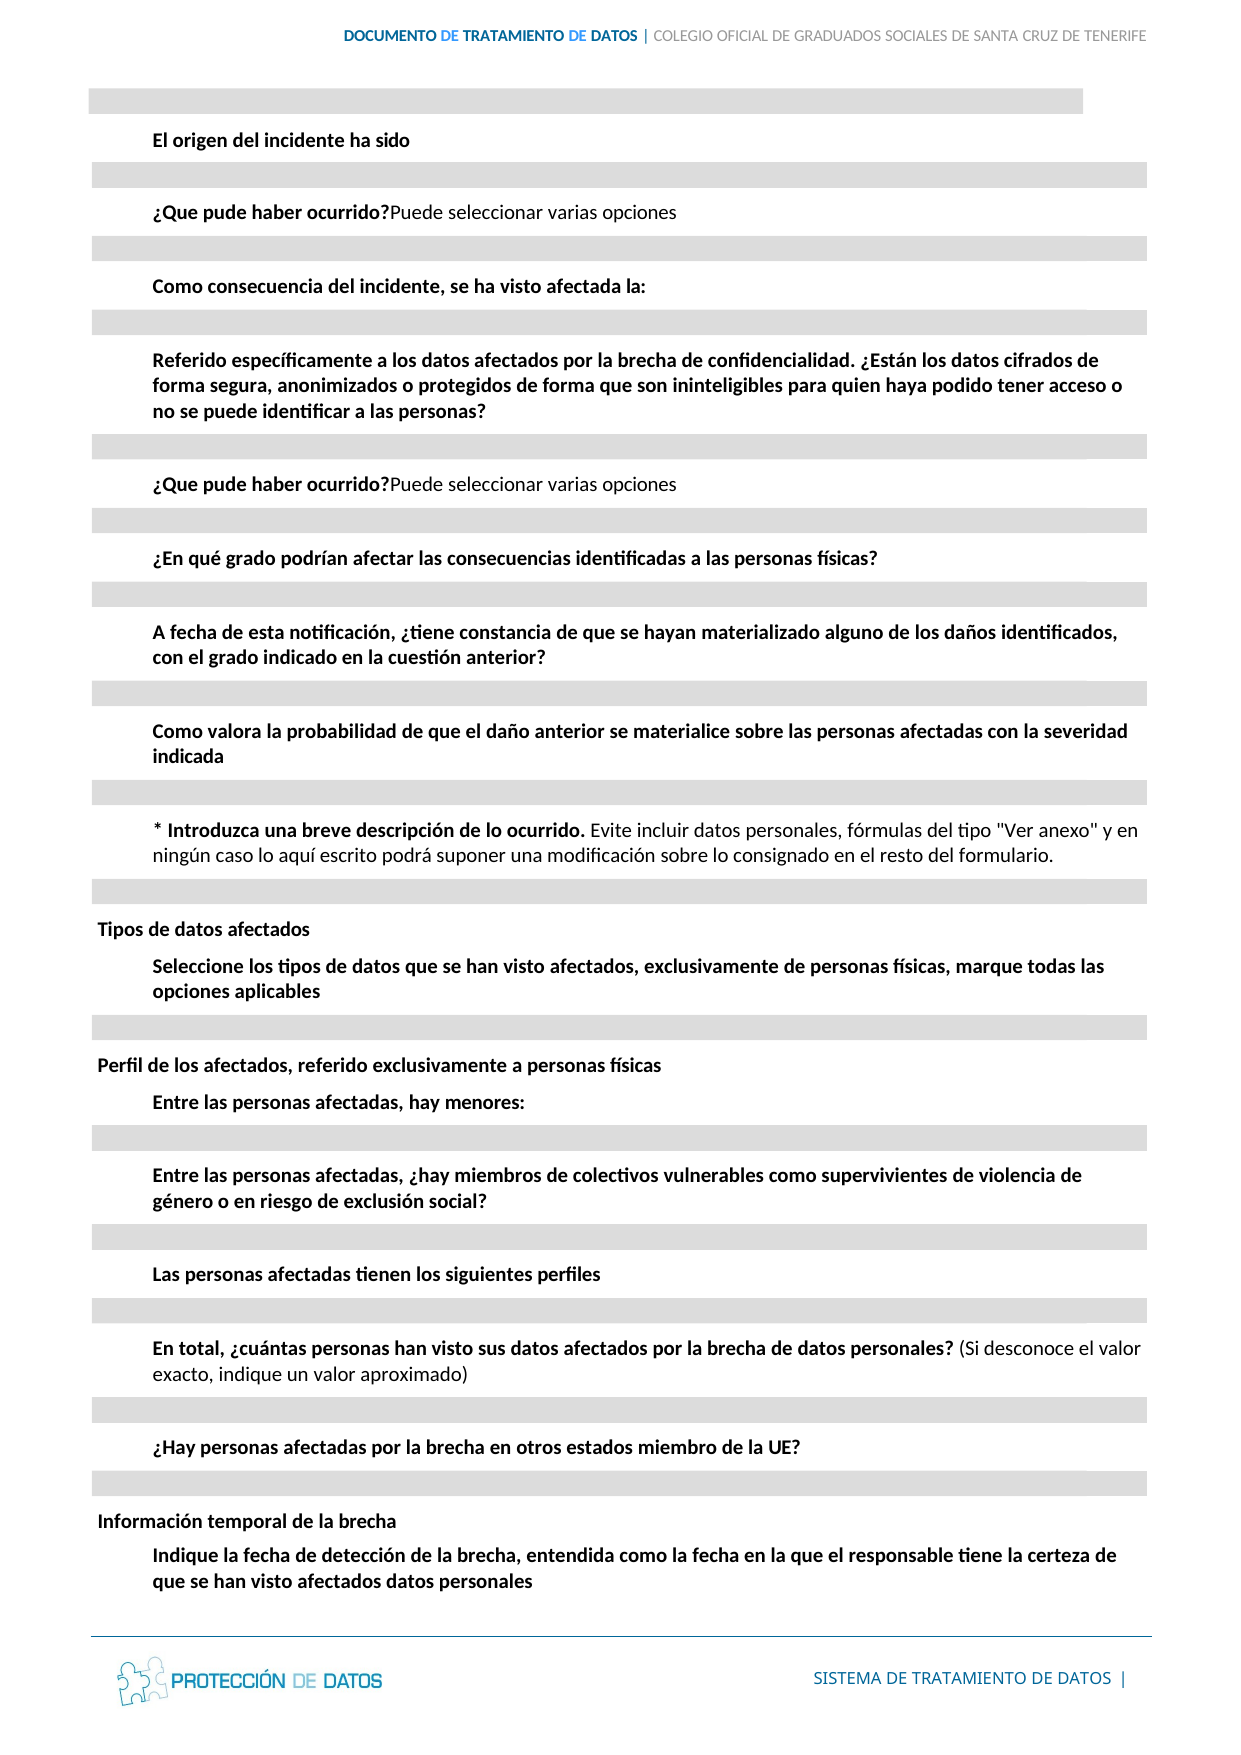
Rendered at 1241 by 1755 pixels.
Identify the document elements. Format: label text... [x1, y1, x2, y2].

table_cell Referido específicamente a los datos afectados por la brecha de confidencialidad. ¿Están los datos cifrados de forma segura, anonimizados o protegidos de forma que son ininteligibles para quien haya podido tener acceso o no se puede identificar a las personas? [92, 335, 1147, 434]
table_cell [1087, 236, 1147, 261]
table_cell Entre las personas afectadas, hay menores: [92, 1085, 1147, 1125]
table_cell [1087, 1397, 1147, 1423]
table_cell Indique la fecha de detección de la brecha, entendida como la fecha en la que el responsable tiene la certeza de que se han visto afectados datos personales [92, 1541, 1147, 1595]
table_cell Perfil de los afectados, referido exclusivamente a personas físicas [92, 1040, 1147, 1085]
table_cell [1087, 1471, 1147, 1496]
table_cell Entre las personas afectadas, ¿hay miembros de colectivos vulnerables como supervivientes de violencia de género o en riesgo de exclusión social? [92, 1151, 1147, 1224]
table_cell ¿Que pude haber ocurrido?Puede seleccionar varias opciones [92, 460, 1147, 508]
table_cell ¿Hay personas afectadas por la brecha en otros estados miembro de la UE? [92, 1423, 1147, 1471]
table_cell * Introduzca una breve descripción de lo ocurrido. Evite incluir datos personales, fórmulas del tipo "Ver anexo" y en ningún caso lo aquí escrito podrá suponer una modificación sobre lo consignado en el resto del formulario. [92, 805, 1147, 879]
table_cell [1087, 879, 1147, 904]
table_cell Información temporal de la brecha [92, 1496, 1147, 1541]
table_cell ¿En qué grado podrían afectar las consecuencias identificadas a las personas físicas? [92, 533, 1147, 582]
table_cell Seleccione los tipos de datos que se han visto afectados, exclusivamente de personas físicas, marque todas las opciones aplicables [92, 949, 1147, 1015]
table_cell [1087, 162, 1147, 188]
table_cell [1087, 1224, 1147, 1250]
table_cell Tipos de datos afectados [92, 904, 1147, 949]
table_header El origen del incidente ha sido [92, 130, 1147, 162]
table_cell [1087, 310, 1147, 335]
table_cell [1087, 780, 1147, 805]
table_cell [1087, 508, 1147, 533]
table_cell Como consecuencia del incidente, se ha visto afectada la: [92, 261, 1147, 310]
table_cell A fecha de esta notificación, ¿tiene constancia de que se hayan materializado alguno de los daños identificados, con el grado indicado en la cuestión anterior? [92, 607, 1147, 681]
table_cell [1087, 1125, 1147, 1151]
table_cell En total, ¿cuántas personas han visto sus datos afectados por la brecha de datos personales? (Si desconoce el valor exacto, indique un valor aproximado) [92, 1324, 1147, 1397]
table_cell [1087, 1015, 1147, 1040]
table_cell Las personas afectadas tienen los siguientes perfiles [92, 1250, 1147, 1298]
table_cell Como valora la probabilidad de que el daño anterior se materialice sobre las personas afectadas con la severidad indicada [92, 706, 1147, 780]
table_cell [1087, 582, 1147, 607]
table_cell [1087, 681, 1147, 706]
table_cell [1087, 1298, 1147, 1323]
table_cell ¿Que pude haber ocurrido?Puede seleccionar varias opciones [92, 188, 1147, 236]
table_cell [1087, 434, 1147, 459]
